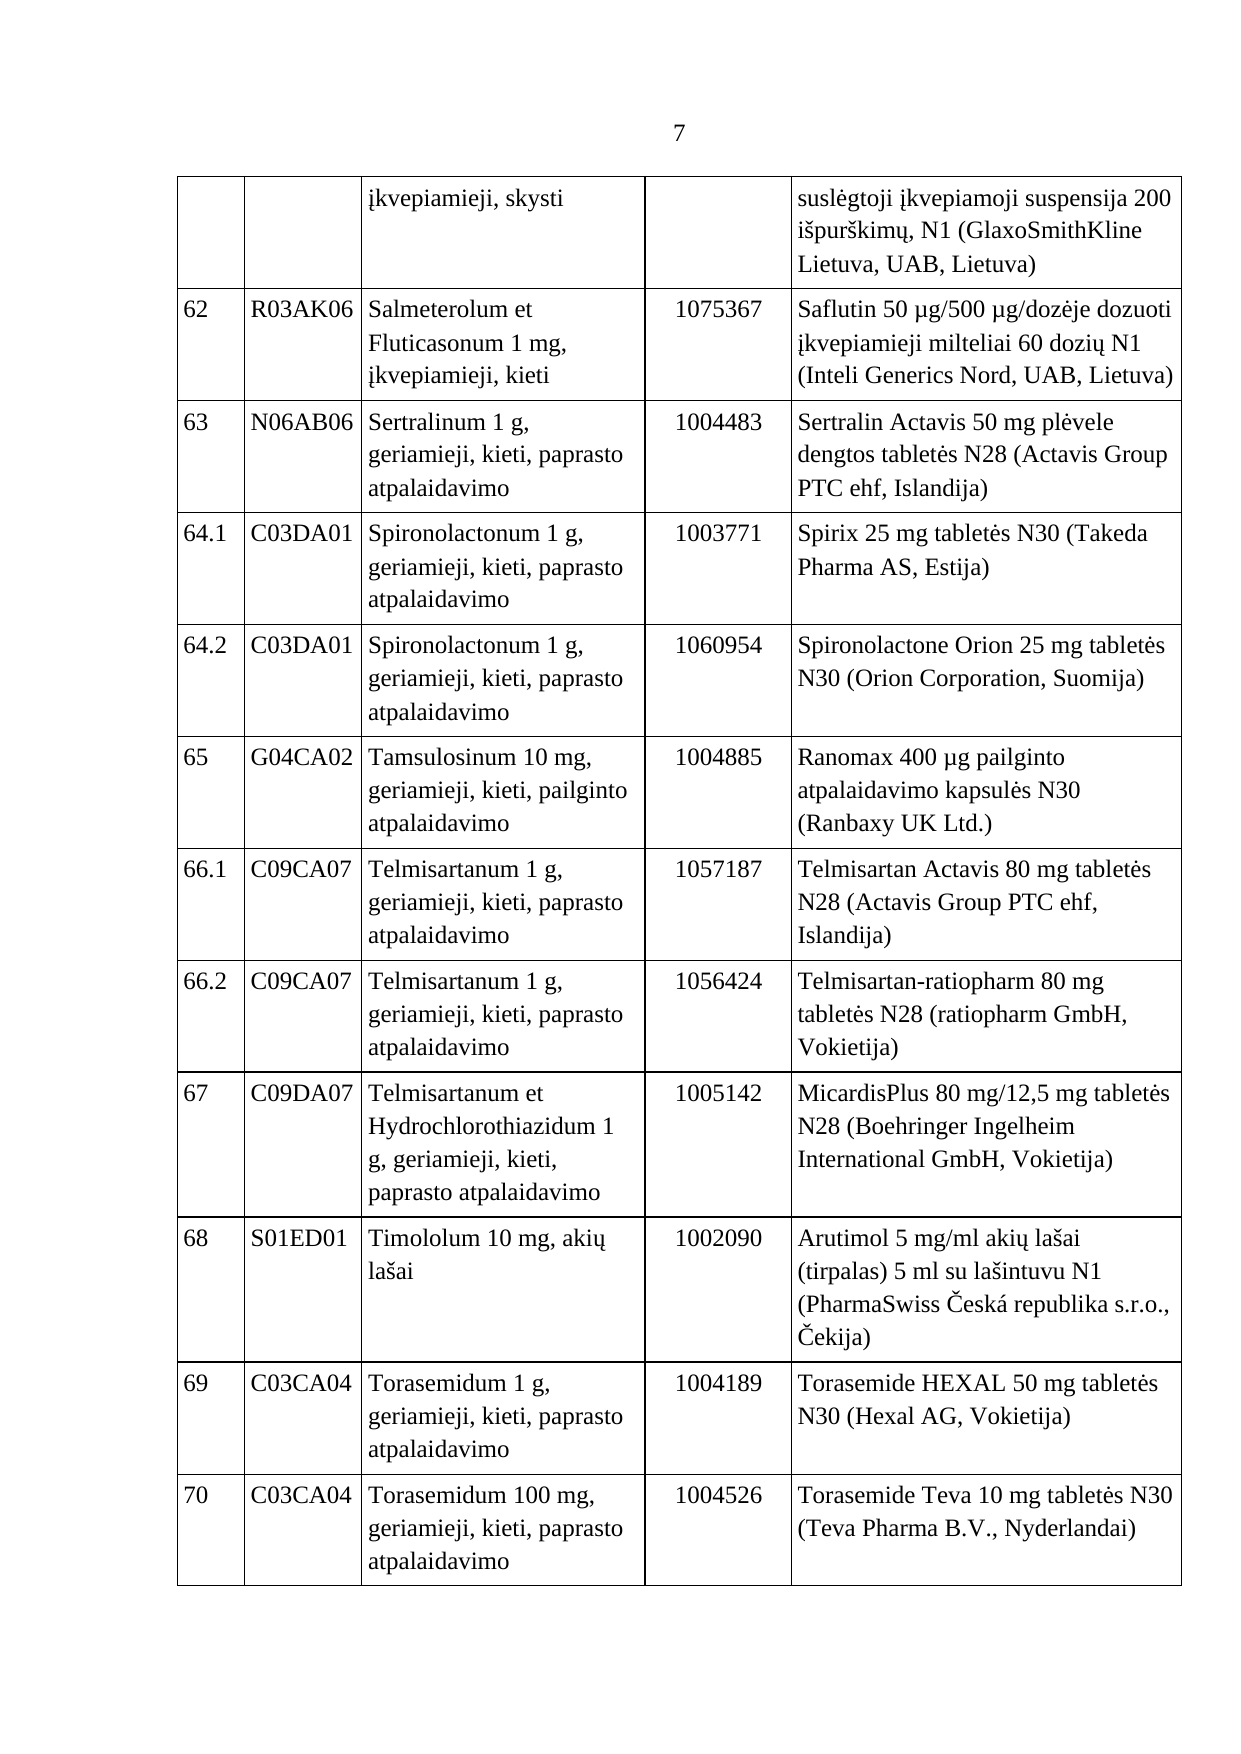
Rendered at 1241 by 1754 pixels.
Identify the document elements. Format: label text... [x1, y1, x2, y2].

table_cell C03DA01 [245, 625, 361, 736]
table_cell Salmeterolum et Fluticasonum 1 mg, įkvepiamieji, kieti [362, 289, 644, 399]
table_cell Sertralin Actavis 50 mg plėvele dengtos tabletės N28 (Actavis Group PTC ehf, Islandija) [792, 401, 1181, 512]
table_cell 64.1 [178, 513, 244, 623]
table_cell 63 [178, 401, 244, 512]
table_cell 66.1 [178, 849, 244, 959]
table_cell 1004526 [646, 1475, 791, 1585]
table_cell Telmisartan Actavis 80 mg tabletės N28 (Actavis Group PTC ehf, Islandija) [792, 849, 1181, 959]
table_cell S01ED01 [245, 1218, 361, 1361]
table_cell R03AK06 [245, 289, 361, 399]
table_cell Torasemide Teva 10 mg tabletės N30 (Teva Pharma B.V., Nyderlandai) [792, 1475, 1181, 1585]
table_cell C03CA04 [245, 1475, 361, 1585]
table_cell 66.2 [178, 961, 244, 1071]
table_cell 1005142 [646, 1073, 791, 1216]
table_cell Torasemidum 100 mg, geriamieji, kieti, paprasto atpalaidavimo [362, 1475, 644, 1585]
table_cell [646, 177, 791, 288]
table_cell Telmisartanum 1 g, geriamieji, kieti, paprasto atpalaidavimo [362, 849, 644, 959]
table_cell suslėgtoji įkvepiamoji suspensija 200 išpurškimų, N1 (GlaxoSmithKline Lietuva, UAB, Lietuva) [792, 177, 1181, 288]
table_cell Telmisartanum 1 g, geriamieji, kieti, paprasto atpalaidavimo [362, 961, 644, 1071]
table_cell 1002090 [646, 1218, 791, 1361]
table_cell 1057187 [646, 849, 791, 959]
table_cell Spirix 25 mg tabletės N30 (Takeda Pharma AS, Estija) [792, 513, 1181, 623]
table_cell Torasemide HEXAL 50 mg tabletės N30 (Hexal AG, Vokietija) [792, 1363, 1181, 1473]
table_cell 1004885 [646, 737, 791, 847]
table_cell 69 [178, 1363, 244, 1473]
table_cell Spironolactonum 1 g, geriamieji, kieti, paprasto atpalaidavimo [362, 513, 644, 623]
table_cell Sertralinum 1 g, geriamieji, kieti, paprasto atpalaidavimo [362, 401, 644, 512]
table_cell Tamsulosinum 10 mg, geriamieji, kieti, pailginto atpalaidavimo [362, 737, 644, 847]
table_cell Timololum 10 mg, akių lašai [362, 1218, 644, 1361]
table_cell Torasemidum 1 g, geriamieji, kieti, paprasto atpalaidavimo [362, 1363, 644, 1473]
table_cell 1056424 [646, 961, 791, 1071]
table_cell C09CA07 [245, 961, 361, 1071]
table_cell Telmisartanum et Hydrochlorothiazidum 1 g, geriamieji, kieti, paprasto atpalaidavimo [362, 1073, 644, 1216]
table_cell Telmisartan-ratiopharm 80 mg tabletės N28 (ratiopharm GmbH, Vokietija) [792, 961, 1181, 1071]
table_cell 1003771 [646, 513, 791, 623]
table_cell Saflutin 50 µg/500 µg/dozėje dozuoti įkvepiamieji milteliai 60 dozių N1 (Inteli Generics Nord, UAB, Lietuva) [792, 289, 1181, 399]
table_cell C09CA07 [245, 849, 361, 959]
table_cell [178, 177, 244, 288]
table_cell C03CA04 [245, 1363, 361, 1473]
table_cell C03DA01 [245, 513, 361, 623]
table_cell MicardisPlus 80 mg/12,5 mg tabletės N28 (Boehringer Ingelheim International GmbH, Vokietija) [792, 1073, 1181, 1216]
table_cell 65 [178, 737, 244, 847]
table_cell 1060954 [646, 625, 791, 736]
table_cell įkvepiamieji, skysti [362, 177, 644, 288]
table_cell 67 [178, 1073, 244, 1216]
table_cell C09DA07 [245, 1073, 361, 1216]
table_cell 62 [178, 289, 244, 399]
table_cell 68 [178, 1218, 244, 1361]
table_cell Ranomax 400 µg pailginto atpalaidavimo kapsulės N30 (Ranbaxy UK Ltd.) [792, 737, 1181, 847]
table_cell N06AB06 [245, 401, 361, 512]
table_cell 1075367 [646, 289, 791, 399]
table_cell [245, 177, 361, 288]
table_cell Arutimol 5 mg/ml akių lašai (tirpalas) 5 ml su lašintuvu N1 (PharmaSwiss Česká republika s.r.o., Čekija) [792, 1218, 1181, 1361]
table_cell 64.2 [178, 625, 244, 736]
table_cell 1004189 [646, 1363, 791, 1473]
table_cell 1004483 [646, 401, 791, 512]
table_cell G04CA02 [245, 737, 361, 847]
table_cell Spironolactone Orion 25 mg tabletės N30 (Orion Corporation, Suomija) [792, 625, 1181, 736]
table_cell 70 [178, 1475, 244, 1585]
table_cell Spironolactonum 1 g, geriamieji, kieti, paprasto atpalaidavimo [362, 625, 644, 736]
